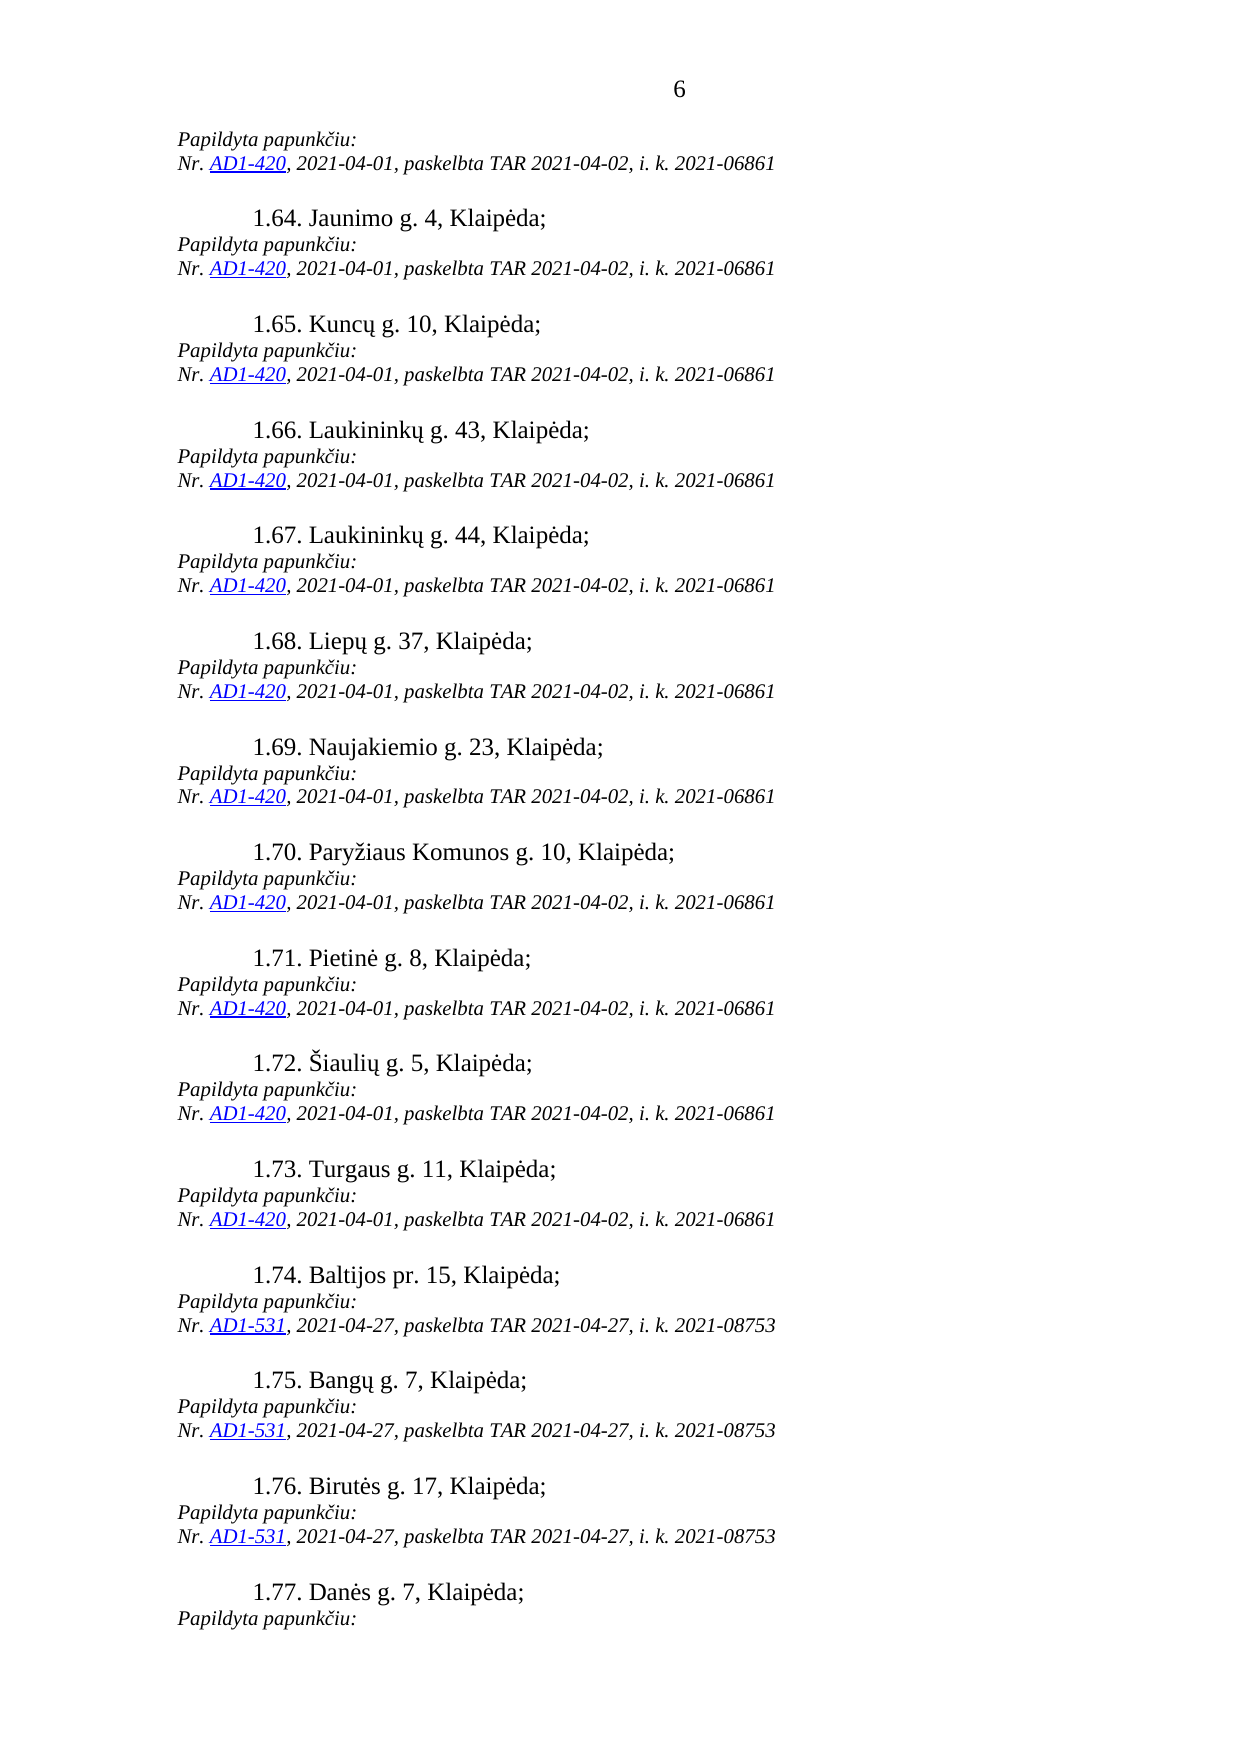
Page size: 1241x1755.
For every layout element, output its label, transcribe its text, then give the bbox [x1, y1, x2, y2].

text Nr. AD1-420, 2021-04-01, paskelbta TAR 2021-04-02, i. k. 2021-06861 [177, 256, 1181, 280]
text Nr. AD1-420, 2021-04-01, paskelbta TAR 2021-04-02, i. k. 2021-06861 [177, 362, 1181, 386]
text Papildyta papunkčiu: [177, 232, 1181, 256]
text Nr. AD1-420, 2021-04-01, paskelbta TAR 2021-04-02, i. k. 2021-06861 [177, 1207, 1181, 1231]
text Papildyta papunkčiu: [177, 549, 1181, 573]
text Nr. AD1-420, 2021-04-01, paskelbta TAR 2021-04-02, i. k. 2021-06861 [177, 1101, 1181, 1125]
text Papildyta papunkčiu: [177, 338, 1181, 362]
text Nr. AD1-420, 2021-04-01, paskelbta TAR 2021-04-02, i. k. 2021-06861 [177, 151, 1181, 175]
text Papildyta papunkčiu: [177, 1605, 1181, 1629]
text Nr. AD1-420, 2021-04-01, paskelbta TAR 2021-04-02, i. k. 2021-06861 [177, 996, 1181, 1020]
text Nr. AD1-420, 2021-04-01, paskelbta TAR 2021-04-02, i. k. 2021-06861 [177, 784, 1181, 808]
text Papildyta papunkčiu: [177, 866, 1181, 890]
text 1.68. Liepų g. 37, Klaipėda; [177, 626, 1181, 655]
text 1.75. Bangų g. 7, Klaipėda; [177, 1365, 1181, 1394]
text Nr. AD1-420, 2021-04-01, paskelbta TAR 2021-04-02, i. k. 2021-06861 [177, 890, 1181, 914]
text 1.65. Kuncų g. 10, Klaipėda; [177, 309, 1181, 338]
text Papildyta papunkčiu: [177, 1288, 1181, 1313]
text 1.73. Turgaus g. 11, Klaipėda; [177, 1154, 1181, 1183]
text Nr. AD1-420, 2021-04-01, paskelbta TAR 2021-04-02, i. k. 2021-06861 [177, 468, 1181, 492]
text Nr. AD1-531, 2021-04-27, paskelbta TAR 2021-04-27, i. k. 2021-08753 [177, 1524, 1181, 1548]
text 1.66. Laukininkų g. 43, Klaipėda; [177, 415, 1181, 443]
text Papildyta papunkčiu: [177, 760, 1181, 784]
text 1.67. Laukininkų g. 44, Klaipėda; [177, 520, 1181, 549]
text Nr. AD1-531, 2021-04-27, paskelbta TAR 2021-04-27, i. k. 2021-08753 [177, 1418, 1181, 1442]
text Papildyta papunkčiu: [177, 1394, 1181, 1418]
text 1.71. Pietinė g. 8, Klaipėda; [177, 943, 1181, 972]
text 1.72. Šiaulių g. 5, Klaipėda; [177, 1048, 1181, 1077]
text Papildyta papunkčiu: [177, 443, 1181, 468]
text 1.77. Danės g. 7, Klaipėda; [177, 1577, 1181, 1605]
text 1.76. Birutės g. 17, Klaipėda; [177, 1471, 1181, 1500]
text 1.70. Paryžiaus Komunos g. 10, Klaipėda; [177, 837, 1181, 866]
text Papildyta papunkčiu: [177, 127, 1181, 151]
text Nr. AD1-531, 2021-04-27, paskelbta TAR 2021-04-27, i. k. 2021-08753 [177, 1313, 1181, 1337]
text Papildyta papunkčiu: [177, 972, 1181, 996]
text 1.69. Naujakiemio g. 23, Klaipėda; [177, 732, 1181, 760]
text Nr. AD1-420, 2021-04-01, paskelbta TAR 2021-04-02, i. k. 2021-06861 [177, 573, 1181, 597]
text 1.64. Jaunimo g. 4, Klaipėda; [177, 203, 1181, 232]
text Papildyta papunkčiu: [177, 655, 1181, 679]
text Nr. AD1-420, 2021-04-01, paskelbta TAR 2021-04-02, i. k. 2021-06861 [177, 679, 1181, 703]
text 1.74. Baltijos pr. 15, Klaipėda; [177, 1260, 1181, 1288]
text Papildyta papunkčiu: [177, 1183, 1181, 1207]
text Papildyta papunkčiu: [177, 1077, 1181, 1101]
text Papildyta papunkčiu: [177, 1500, 1181, 1524]
